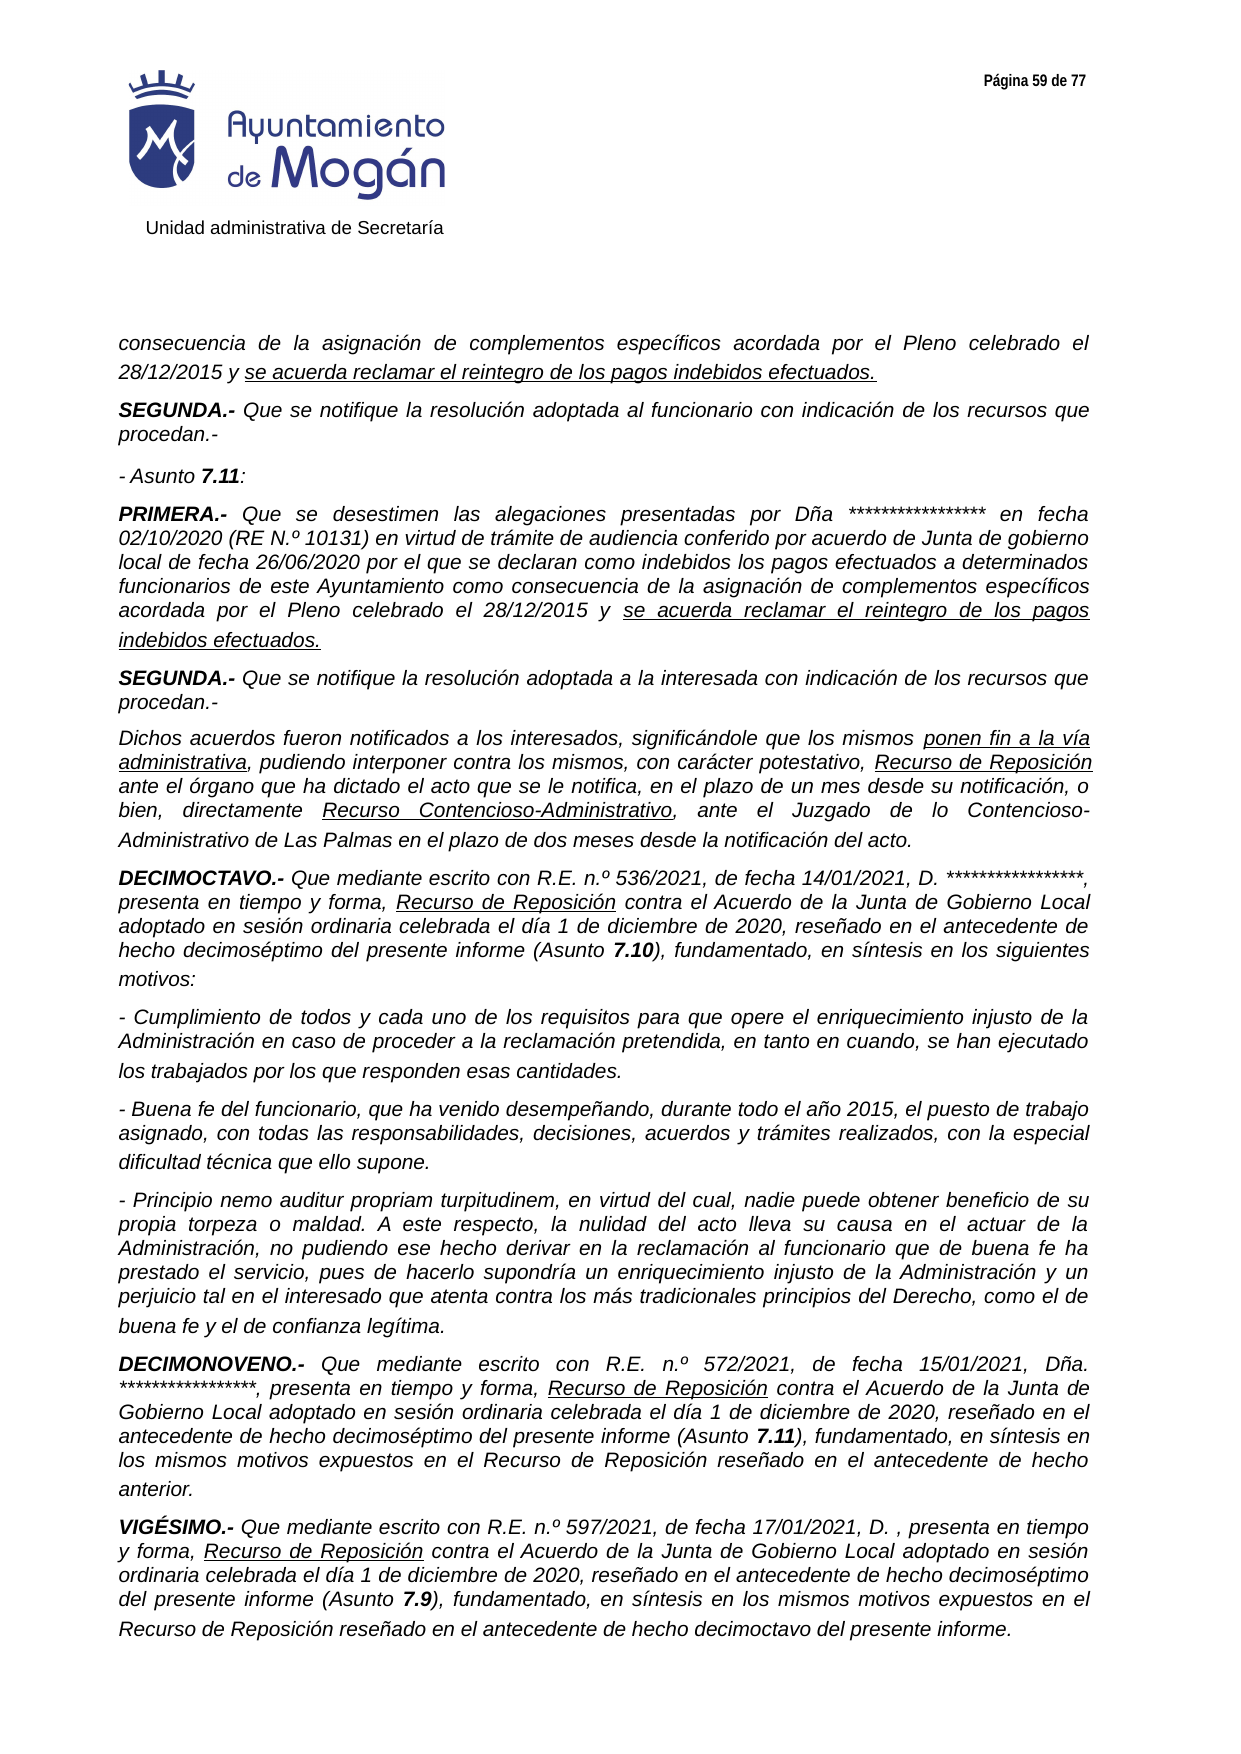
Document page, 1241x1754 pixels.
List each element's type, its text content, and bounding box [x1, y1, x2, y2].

text DECIMOCTAVO.- Que mediante escrito con R.E. n.º 536/2021, de fecha 14/01/2021, D. *****************, presenta en tiempo y forma, Recurso de Reposición contra el Acuerdo de la Junta de Gobierno Local adoptado en sesión ordinaria celebrada el día 1 de diciembre de 2020, reseñado en el antecedente de hecho decimoséptimo del presente informe (Asunto 7.10), fundamentado, en síntesis en los siguientes motivos: [118, 866, 1092, 992]
text SEGUNDA.- Que se notifique la resolución adoptada a la interesada con indicación de los recursos que procedan.- [118, 666, 1092, 713]
text consecuencia de la asignación de complementos específicos acordada por el Pleno celebrado el 28/12/2015 y se acuerda reclamar el reintegro de los pagos indebidos efectuados. [118, 331, 1092, 386]
text SEGUNDA.- Que se notifique la resolución adoptada al funcionario con indicación de los recursos que procedan.- [118, 398, 1092, 446]
text - Buena fe del funcionario, que ha venido desempeñando, durante todo el año 2015, el puesto de trabajo asignado, con todas las responsabilidades, decisiones, acuerdos y trámites realizados, con la especial dificultad técnica que ello supone. [118, 1097, 1092, 1176]
text - Principio nemo auditur propriam turpitudinem, en virtud del cual, nadie puede obtener beneficio de su propia torpeza o maldad. A este respecto, la nulidad del acto lleva su causa en el actuar de la Administración, no pudiendo ese hecho derivar en la reclamación al funcionario que de buena fe ha prestado el servicio, pues de hacerlo supondría un enriquecimiento injusto de la Administración y un perjuicio tal en el interesado que atenta contra los más tradicionales principios del Derecho, como el de buena fe y el de confianza legítima. [118, 1188, 1092, 1339]
text PRIMERA.- Que se desestimen las alegaciones presentadas por Dña ***************** en fecha 02/10/2020 (RE N.º 10131) en virtud de trámite de audiencia conferido por acuerdo de Junta de gobierno local de fecha 26/06/2020 por el que se declaran como indebidos los pagos efectuados a determinados funcionarios de este Ayuntamiento como consecuencia de la asignación de complementos específicos acordada por el Pleno celebrado el 28/12/2015 y se acuerda reclamar el reintegro de los pagos indebidos efectuados. [118, 502, 1092, 653]
text VIGÉSIMO.- Que mediante escrito con R.E. n.º 597/2021, de fecha 17/01/2021, D. , presenta en tiempo y forma, Recurso de Reposición contra el Acuerdo de la Junta de Gobierno Local adoptado en sesión ordinaria celebrada el día 1 de diciembre de 2020, reseñado en el antecedente de hecho decimoséptimo del presente informe (Asunto 7.9), fundamentado, en síntesis en los mismos motivos expuestos en el Recurso de Reposición reseñado en el antecedente de hecho decimoctavo del presente informe. [118, 1515, 1092, 1642]
picture [128, 70, 445, 206]
text - Asunto 7.11: [118, 458, 1092, 490]
text - Cumplimiento de todos y cada uno de los requisitos para que opere el enriquecimiento injusto de la Administración en caso de proceder a la reclamación pretendida, en tanto en cuando, se han ejecutado los trabajados por los que responden esas cantidades. [118, 1005, 1092, 1084]
text DECIMONOVENO.- Que mediante escrito con R.E. n.º 572/2021, de fecha 15/01/2021, Dña. *****************, presenta en tiempo y forma, Recurso de Reposición contra el Acuerdo de la Junta de Gobierno Local adoptado en sesión ordinaria celebrada el día 1 de diciembre de 2020, reseñado en el antecedente de hecho decimoséptimo del presente informe (Asunto 7.11), fundamentado, en síntesis en los mismos motivos expuestos en el Recurso de Reposición reseñado en el antecedente de hecho anterior. [118, 1352, 1092, 1502]
text Dichos acuerdos fueron notificados a los interesados, significándole que los mismos ponen fin a la vía administrativa, pudiendo interponer contra los mismos, con carácter potestativo, Recurso de Reposición ante el órgano que ha dictado el acto que se le notifica, en el plazo de un mes desde su notificación, o bien, directamente Recurso Contencioso-Administrativo, ante el Juzgado de lo Contencioso-Administrativo de Las Palmas en el plazo de dos meses desde la notificación del acto. [118, 726, 1092, 853]
